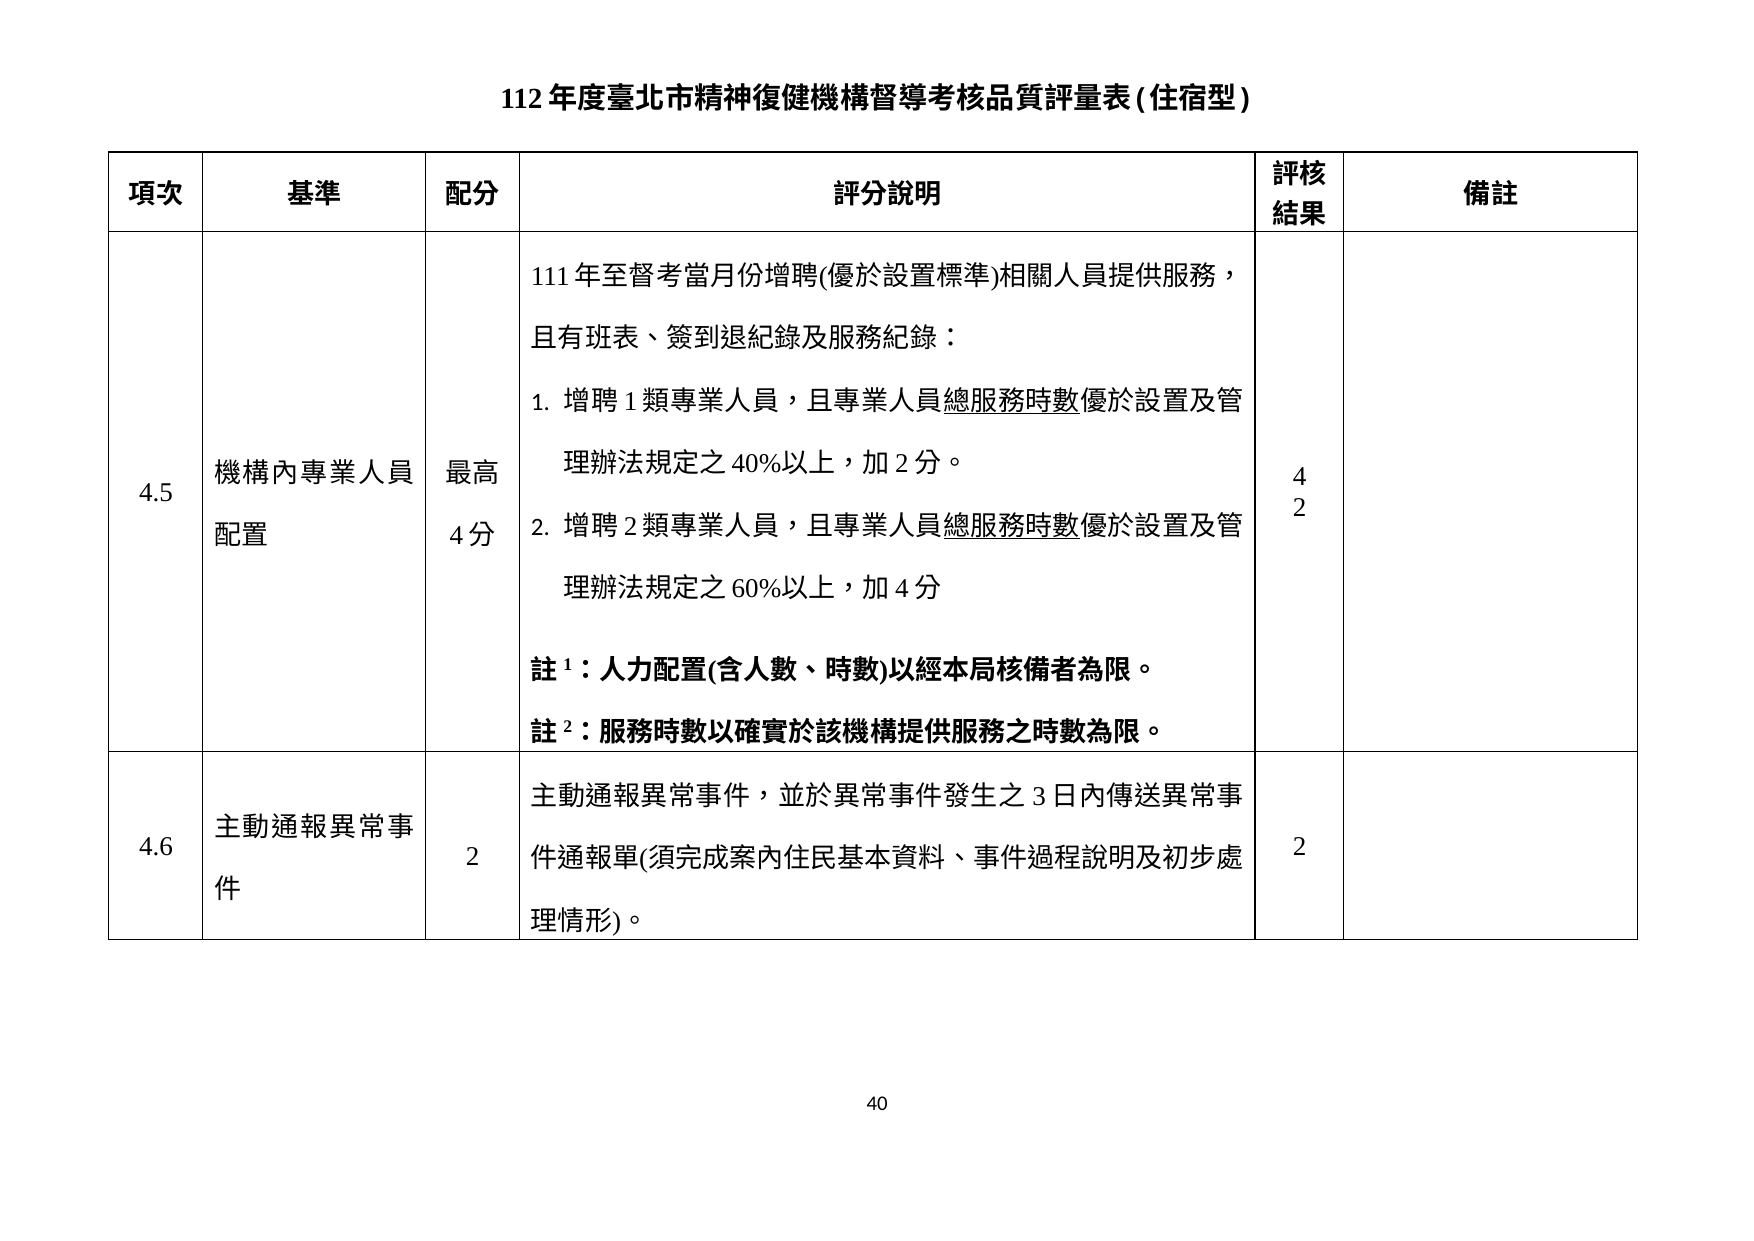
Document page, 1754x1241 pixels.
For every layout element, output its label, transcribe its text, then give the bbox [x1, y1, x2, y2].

table_header 備註 [1344, 153, 1637, 231]
table_cell [1344, 232, 1637, 751]
table_cell 主動通報異常事件，並於異常事件發生之3日內傳送異常事件通報單(須完成案內住民基本資料、事件過程說明及初步處理情形)。 [520, 752, 1254, 939]
table_cell 4.6 [109, 752, 202, 939]
table_header 基準 [203, 153, 425, 231]
table_cell 4 2 [1256, 232, 1343, 751]
table_header 配分 [426, 153, 519, 231]
table_cell 4.5 [109, 232, 202, 751]
table_cell 111年至督考當月份增聘(優於設置標準)相關人員提供服務，且有班表、簽到退紀錄及服務紀錄： 增聘1類專業人員，且專業人員總服務時數優於設置及管理辦法規定之40%以上，加2分。 增聘2類專業人員，且專業人員總服務時數優於設置及管理辦法規定之60%以上，加4分 註1：人力配置(含人數、時數)以經本局核備者為限。 註2：服務時數以確實於該機構提供服務之時數為限。 [520, 232, 1254, 751]
table_cell 機構內專業人員配置 [203, 232, 425, 751]
table_cell 2 [426, 752, 519, 939]
table_cell [1344, 752, 1637, 939]
table_cell 2 [1256, 752, 1343, 939]
table_cell 主動通報異常事件 [203, 752, 425, 939]
table_cell 最高4分 [426, 232, 519, 751]
table_header 評分說明 [520, 153, 1254, 231]
table_header 評核 結果 [1256, 153, 1343, 231]
table_header 項次 [109, 153, 202, 231]
